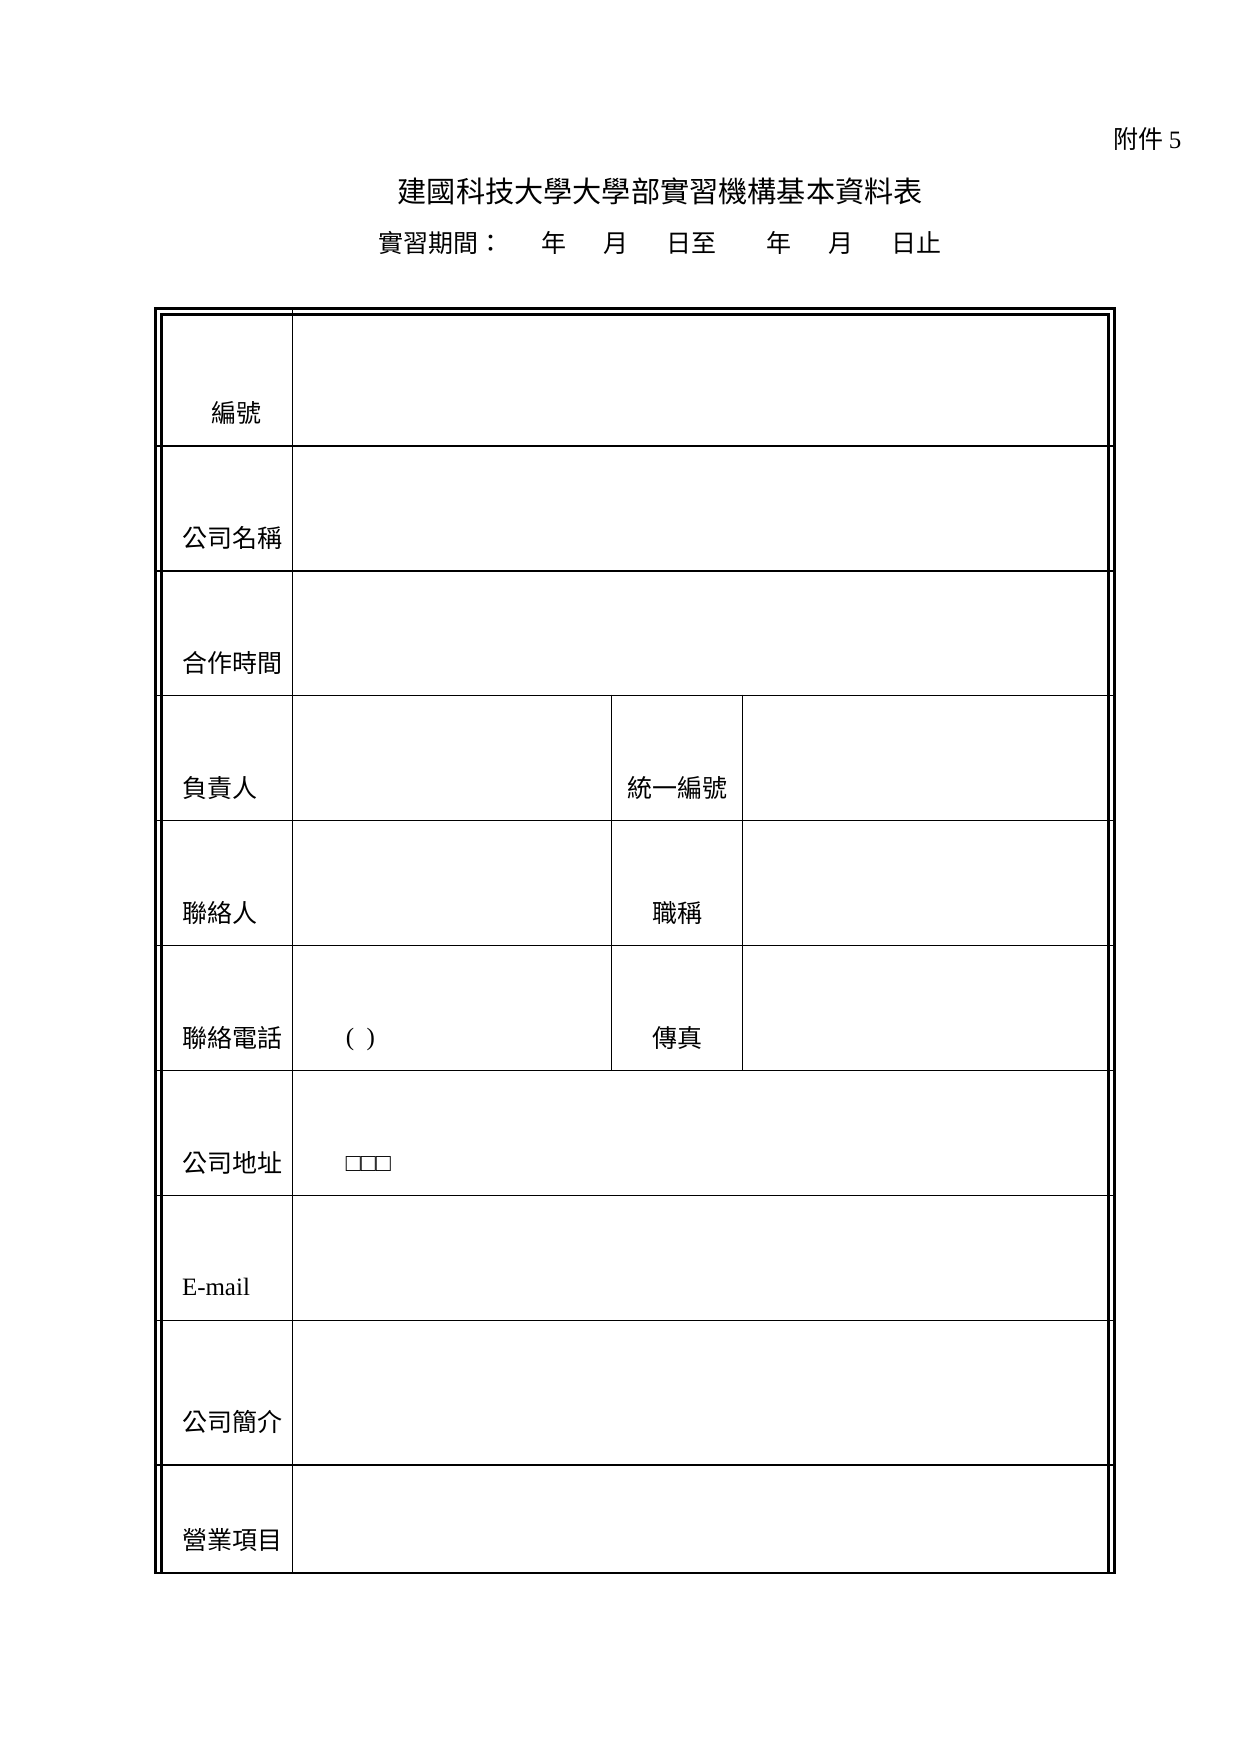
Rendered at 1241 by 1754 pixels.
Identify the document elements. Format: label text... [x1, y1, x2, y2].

table_cell 聯絡人 [163, 821, 292, 944]
table_cell [293, 696, 611, 819]
table_header [293, 316, 1107, 444]
table_cell 公司名稱 [163, 447, 292, 569]
table_cell □□□ [293, 1071, 1107, 1194]
table_cell [293, 1466, 1107, 1572]
table_cell 公司簡介 [163, 1321, 292, 1464]
table_cell 職稱 [612, 821, 742, 944]
table_cell 統一編號 [612, 696, 742, 819]
text 建國科技大學大學部實習機構基本資料表 [139, 168, 1181, 211]
table_cell [293, 1196, 1107, 1319]
table_header 編號 [159, 310, 292, 444]
table_cell [743, 821, 1107, 944]
text 附件5 [139, 119, 1181, 156]
table_cell [743, 946, 1107, 1069]
table_cell 營業項目 [163, 1466, 292, 1572]
table_cell E-mail [163, 1196, 292, 1319]
table_cell 公司地址 [163, 1071, 292, 1194]
table_cell ( ) [293, 946, 611, 1069]
table_cell 合作時間 [163, 572, 292, 694]
table_cell [293, 447, 1107, 569]
text 實習期間： 年 月 日至 年 月 日止 [139, 223, 1181, 259]
table_cell [743, 696, 1107, 819]
table_cell [293, 821, 611, 944]
table_cell 聯絡電話 [163, 946, 292, 1069]
table_cell 傳真 [612, 946, 742, 1069]
table_cell 負責人 [163, 696, 292, 819]
table_cell [293, 1321, 1107, 1464]
table_cell [293, 572, 1107, 694]
table_header [293, 310, 1111, 444]
